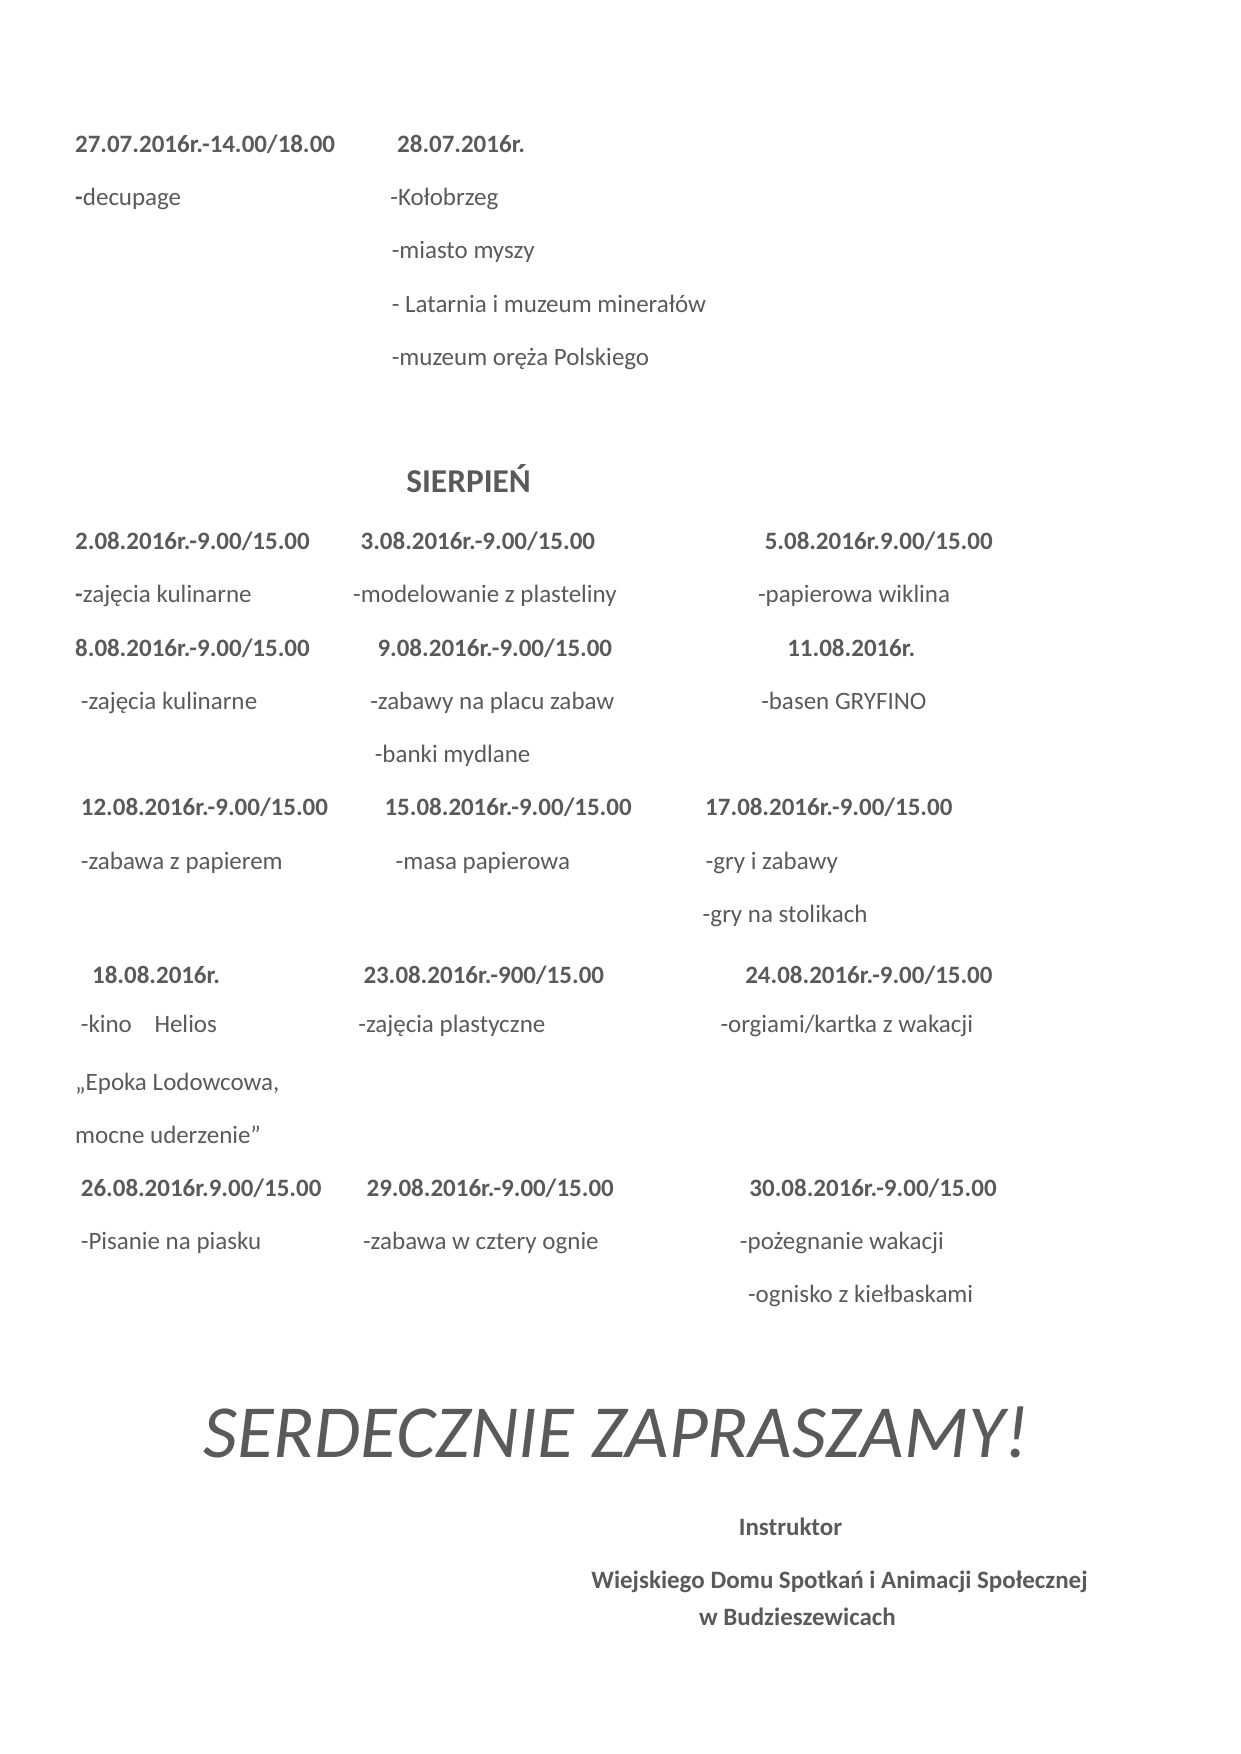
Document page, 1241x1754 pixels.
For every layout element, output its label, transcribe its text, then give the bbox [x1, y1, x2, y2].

text Wiejskiego Domu Spotkań i Animacji Społecznej w Budzieszewicach [517, 1565, 1165, 1632]
text -banki mydlane [75, 738, 1165, 769]
text -decupage -Kołobrzeg [75, 181, 1165, 212]
text SIERPIEŃ [75, 460, 1165, 501]
text 12.08.2016r.-9.00/15.00 15.08.2016r.-9.00/15.00 17.08.2016r.-9.00/15.00 [75, 792, 1165, 822]
text -ognisko z kiełbaskami [75, 1278, 1165, 1309]
text 27.07.2016r.-14.00/18.00 28.07.2016r. [75, 128, 1165, 159]
text Instruktor [739, 1511, 1165, 1542]
text -zabawa z papierem -masa papierowa -gry i zabawy [75, 845, 1165, 875]
text 2.08.2016r.-9.00/15.00 3.08.2016r.-9.00/15.00 5.08.2016r.9.00/15.00 [75, 525, 1165, 556]
text -gry na stolikach [75, 898, 1165, 928]
text 26.08.2016r.9.00/15.00 29.08.2016r.-9.00/15.00 30.08.2016r.-9.00/15.00 [75, 1172, 1165, 1203]
text - Latarnia i muzeum minerałów [75, 288, 1165, 318]
text SERDECZNIE ZAPRASZAMY! [75, 1385, 1165, 1477]
text 8.08.2016r.-9.00/15.00 9.08.2016r.-9.00/15.00 11.08.2016r. [75, 632, 1165, 662]
text -muzeum oręża Polskiego [75, 341, 1165, 372]
text -Pisanie na piasku -zabawa w cztery ognie -pożegnanie wakacji [75, 1225, 1165, 1256]
text -zajęcia kulinarne -modelowanie z plasteliny -papierowa wiklina [75, 579, 1165, 609]
text mocne uderzenie” [75, 1119, 1165, 1149]
text -zajęcia kulinarne -zabawy na placu zabaw -basen GRYFINO [75, 685, 1165, 716]
text „Epoka Lodowcowa, [75, 1066, 1165, 1096]
text -miasto myszy [75, 235, 1165, 265]
text 18.08.2016r. 23.08.2016r.-900/15.00 24.08.2016r.-9.00/15.00 -kino Helios -zajęcia plastyczne -orgiami/kartka z wakacji [75, 951, 1165, 1041]
